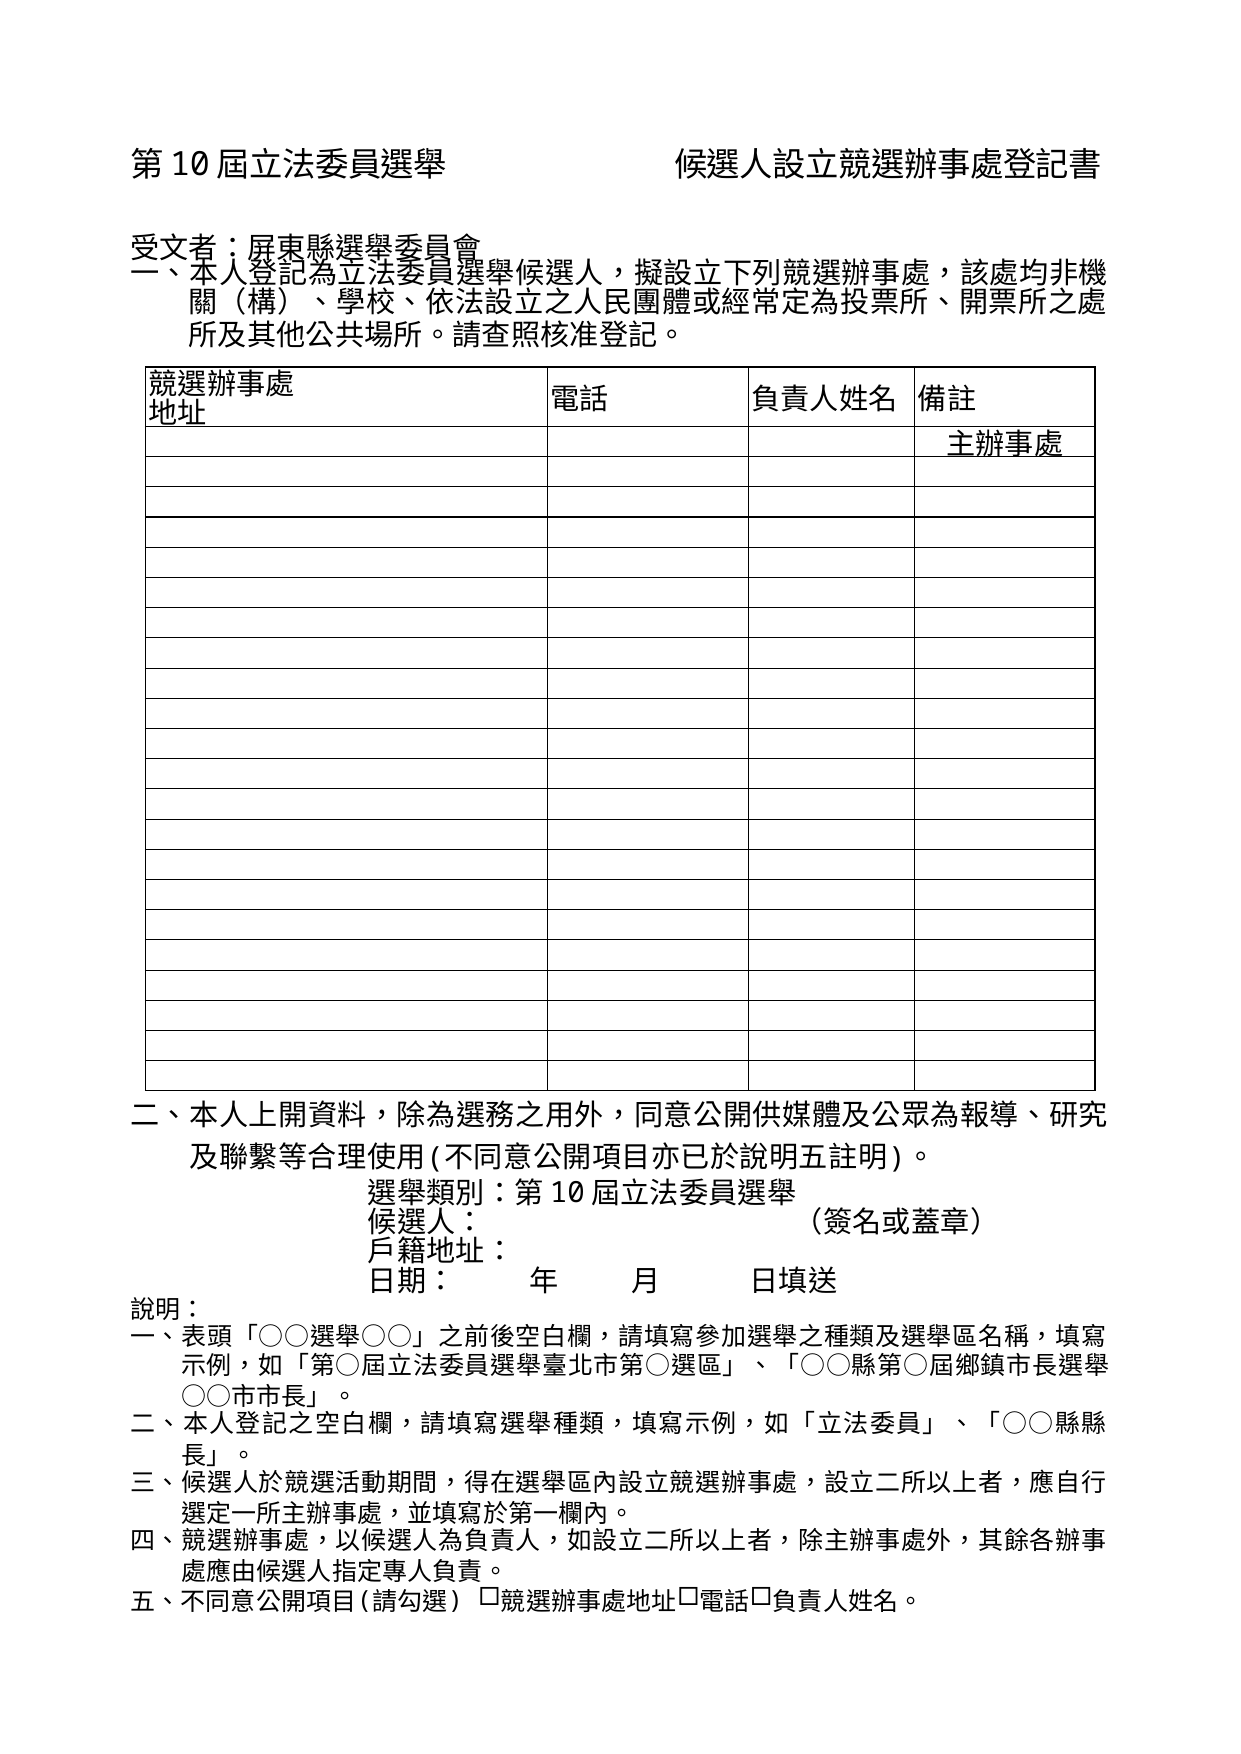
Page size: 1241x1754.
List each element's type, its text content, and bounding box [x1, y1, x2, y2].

table_cell [548, 880, 748, 909]
text 二、本人登記之空白欄，請填寫選舉種類，填寫示例，如「立法委員」、「○○縣縣長」。 [130, 1409, 1110, 1468]
table_cell [548, 789, 748, 818]
text 四、競選辦事處，以候選人為負責人，如設立二所以上者，除主辦事處外，其餘各辦事處應由候選人指定專人負責。 [130, 1526, 1110, 1584]
text 第10屆立法委員選舉 候選人設立競選辦事處登記書 [955, 148, 985, 177]
table_cell [749, 548, 914, 577]
text 第10屆立法委員選舉 候選人設立競選辦事處登記書 [148, 148, 302, 177]
table_cell [146, 1001, 547, 1030]
table_cell [548, 1031, 748, 1060]
table_cell [915, 759, 1094, 788]
text 戶籍地址： [367, 1234, 1110, 1264]
table_cell [749, 971, 914, 1000]
table_cell [548, 669, 748, 698]
text 三、候選人於競選活動期間，得在選舉區內設立競選辦事處，設立二所以上者，應自行選定一所主辦事處，並填寫於第一欄內。 [130, 1468, 1110, 1526]
table_cell [146, 608, 547, 637]
table_cell [548, 608, 748, 637]
text 候選人： （簽名或蓋章） [367, 1205, 1110, 1234]
table_cell [915, 1031, 1094, 1060]
table_cell [548, 578, 748, 607]
text 日期： 年 月 日填送 [367, 1264, 1110, 1293]
table_cell [915, 820, 1094, 849]
table_cell [749, 578, 914, 607]
table_cell [915, 850, 1094, 879]
table_cell [548, 729, 748, 758]
table_cell [146, 457, 547, 486]
table_cell [915, 729, 1094, 758]
table_cell [749, 457, 914, 486]
table_cell [749, 910, 914, 939]
table_cell [548, 487, 748, 516]
text 說明： [130, 1293, 1110, 1322]
table_cell [749, 1031, 914, 1060]
table_cell [548, 457, 748, 486]
table_cell [915, 1061, 1094, 1090]
text 第10屆立法委員選舉 候選人設立競選辦事處登記書 [757, 148, 918, 177]
table_cell [548, 1001, 748, 1030]
text 一、本人登記為立法委員選舉候選人，擬設立下列競選辦事處，該處均非機關（構）、學校、依法設立之人民團體或經常定為投票所、開票所之處所及其他公共場所。請查照核准登記。 [130, 260, 1110, 348]
table_cell [146, 1061, 547, 1090]
table_header 備註 [915, 368, 1094, 426]
table_cell [548, 1061, 748, 1090]
table_cell [749, 1061, 914, 1090]
text 選舉類別：第10屆立法委員選舉 [367, 1176, 1110, 1205]
table_cell [915, 910, 1094, 939]
table_cell [146, 789, 547, 818]
table_cell [146, 850, 547, 879]
table_cell [915, 880, 1094, 909]
table_cell [749, 759, 914, 788]
table_cell [749, 669, 914, 698]
table_cell [146, 518, 547, 547]
table_cell [749, 820, 914, 849]
text 一、表頭「○○選舉○○」之前後空白欄，請填寫參加選舉之種類及選舉區名稱，填寫示例，如「第○屆立法委員選舉臺北市第○選區」、「○○縣第○屆鄉鎮市長選舉○○市市長」。 [130, 1322, 1110, 1409]
table_cell [915, 487, 1094, 516]
table_cell [915, 578, 1094, 607]
table_cell [548, 850, 748, 879]
table_cell [749, 880, 914, 909]
table_cell [749, 608, 914, 637]
table_cell [146, 759, 547, 788]
table_cell [749, 487, 914, 516]
table_cell [749, 789, 914, 818]
table_cell [548, 638, 748, 667]
table_cell [915, 1001, 1094, 1030]
table_cell [146, 880, 547, 909]
table_cell [749, 1001, 914, 1030]
table_cell [915, 457, 1094, 486]
table_cell [915, 608, 1094, 637]
table_cell [146, 910, 547, 939]
table_cell [146, 971, 547, 1000]
table_cell [749, 850, 914, 879]
text 二、本人上開資料，除為選務之用外，同意公開供媒體及公眾為報導、研究及聯繫等合理使用(不同意公開項目亦已於說明五註明)。 [130, 1091, 1110, 1176]
table_cell [915, 940, 1094, 969]
table_cell [915, 971, 1094, 1000]
table_cell [915, 548, 1094, 577]
table_cell [915, 789, 1094, 818]
table_cell [548, 820, 748, 849]
table_cell [146, 638, 547, 667]
table_cell [749, 940, 914, 969]
text 五、不同意公開項目(請勾選) 競選辦事處地址電話負責人姓名。 [130, 1584, 1110, 1614]
table_cell [146, 699, 547, 728]
table_cell [146, 940, 547, 969]
table_cell [548, 940, 748, 969]
table_cell [915, 638, 1094, 667]
table_cell [146, 729, 547, 758]
table_cell [146, 487, 547, 516]
text 受文者：屏東縣選舉委員會 [130, 231, 1110, 260]
table_cell [146, 548, 547, 577]
table_cell [146, 669, 547, 698]
text 第10屆立法委員選舉 候選人設立競選辦事處登記書 [299, 148, 339, 177]
table_cell [146, 578, 547, 607]
table_cell [548, 427, 748, 456]
table_cell [548, 548, 748, 577]
table_cell [749, 427, 914, 456]
table_header 競選辦事處 地址 [146, 368, 547, 426]
text 第10屆立法委員選舉 候選人設立競選辦事處登記書 [976, 148, 1110, 177]
table_cell [749, 638, 914, 667]
table_header 負責人姓名 [749, 368, 914, 426]
table_cell [749, 699, 914, 728]
table_cell [915, 669, 1094, 698]
table_cell [915, 699, 1094, 728]
table_cell [548, 910, 748, 939]
text 第10屆立法委員選舉 候選人設立競選辦事處登記書 [920, 148, 952, 177]
table_cell [749, 729, 914, 758]
table_cell [146, 427, 547, 456]
table_cell [548, 759, 748, 788]
table_cell [548, 971, 748, 1000]
table_cell [749, 518, 914, 547]
text 第10屆立法委員選舉 候選人設立競選辦事處登記書 [330, 148, 682, 177]
text 第10屆立法委員選舉 候選人設立競選辦事處登記書 [681, 148, 754, 177]
table_cell [915, 518, 1094, 547]
table_header 電話 [548, 368, 748, 426]
table_cell [146, 1031, 547, 1060]
table_cell [548, 699, 748, 728]
table_cell 主辦事處 [915, 427, 1094, 456]
table_cell [548, 518, 748, 547]
table_cell [146, 820, 547, 849]
